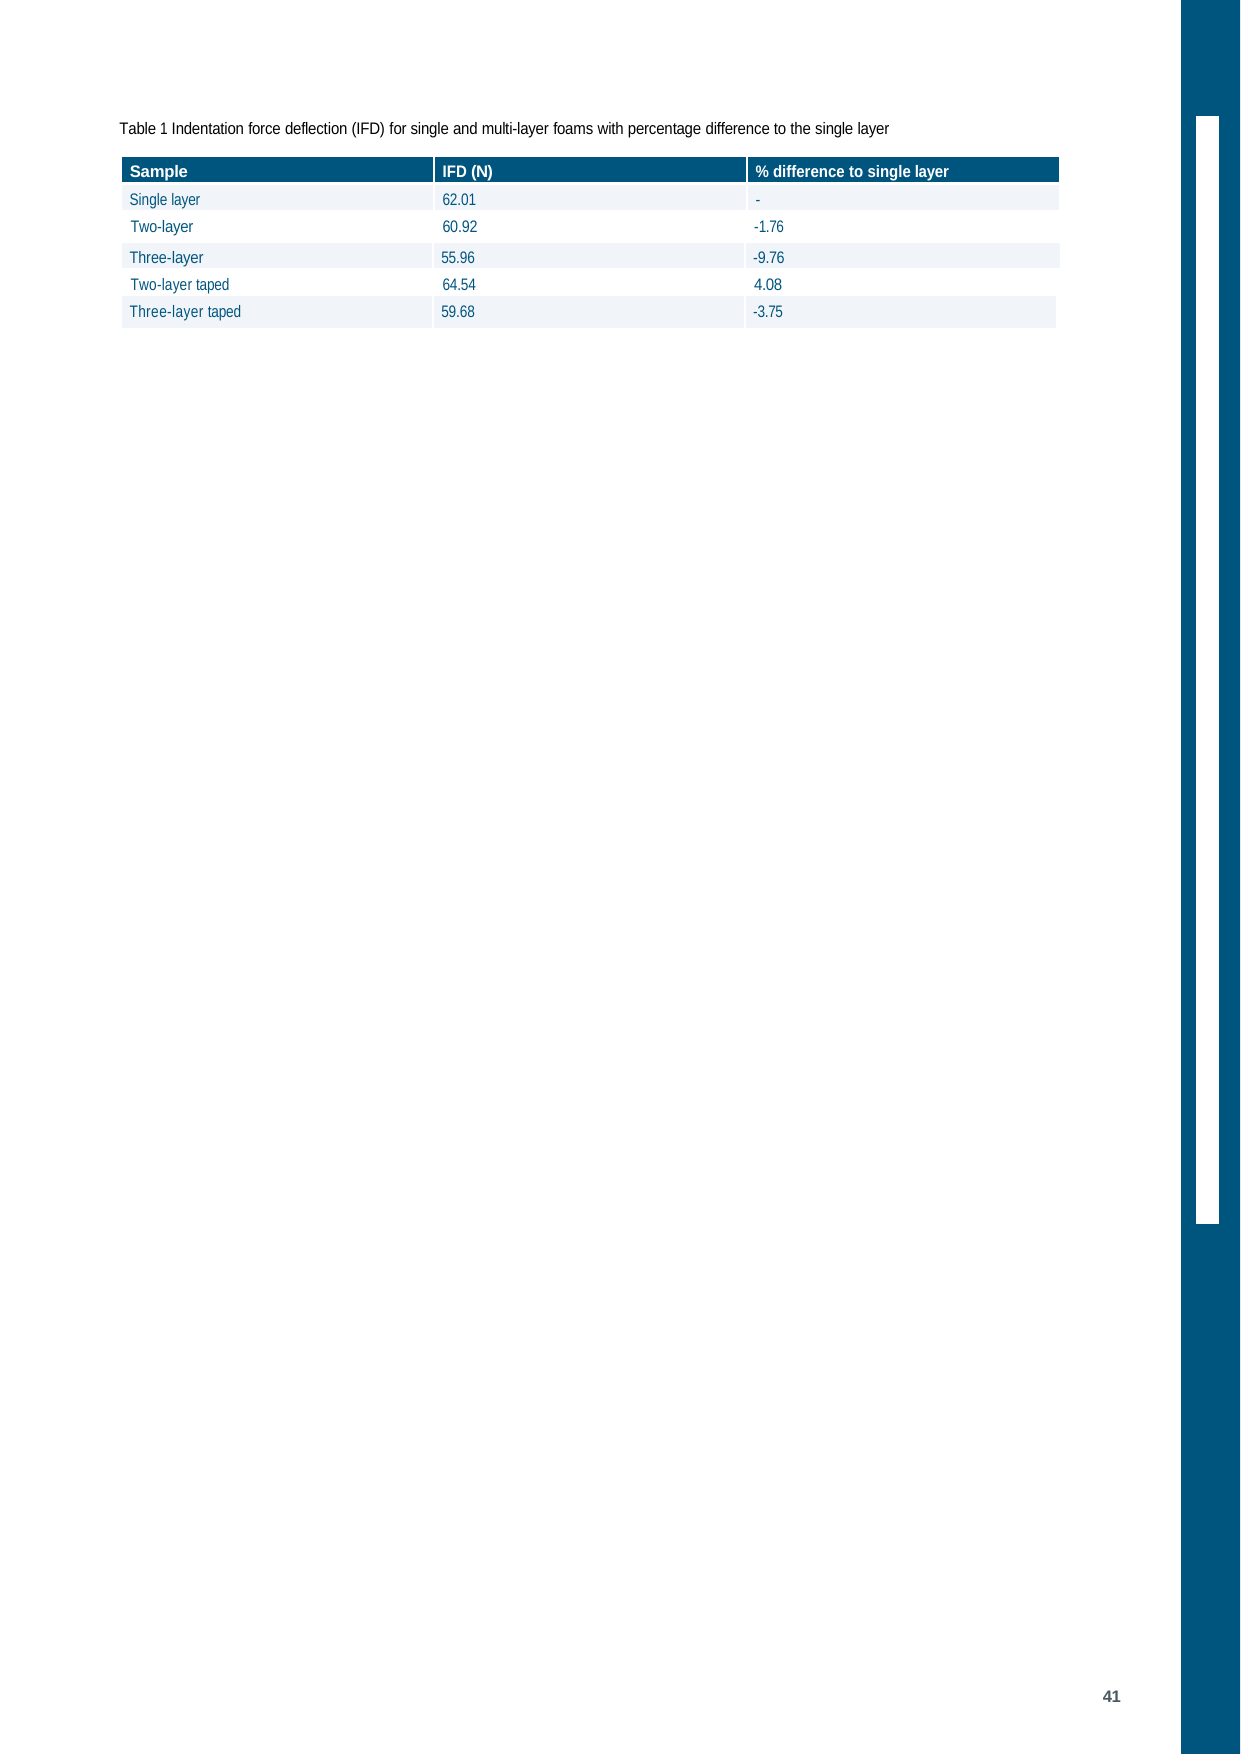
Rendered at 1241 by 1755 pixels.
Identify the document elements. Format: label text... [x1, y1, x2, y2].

table_header 60.92 [433, 218, 745, 240]
table_cell Two-layer taped [121, 270, 433, 294]
table_cell Single layer [122, 185, 433, 210]
table_cell Three-layer taped [122, 296, 432, 328]
table_header -1.76 [745, 218, 1061, 240]
table_cell 55.96 [434, 243, 744, 268]
table_cell 4.08 [745, 270, 1061, 294]
table_cell -9.76 [746, 243, 1060, 268]
table_cell 64.54 [433, 270, 745, 294]
table_header Two-layer [121, 218, 433, 240]
text Table 1 Indentation force deflection (IFD) for single and multi-layer foams with percentage difference to the single layer [119, 119, 1145, 138]
table_cell - [748, 185, 1059, 210]
table_cell Three-layer [122, 243, 432, 268]
table_header IFD (N) [435, 157, 746, 182]
table_cell -3.75 [746, 296, 1056, 328]
table_cell 59.68 [434, 296, 744, 328]
table_header % difference to single layer [748, 157, 1059, 182]
table_cell 62.01 [435, 185, 746, 210]
text 20. FOAM LAYER COMPOSITION MECHANICAL PROPERTIES AND THE PERFORMANCE IMPLICATION FOR WHEELCHAIR CUSHIONS [1198, 116, 1219, 1224]
table_header Sample [122, 157, 433, 182]
